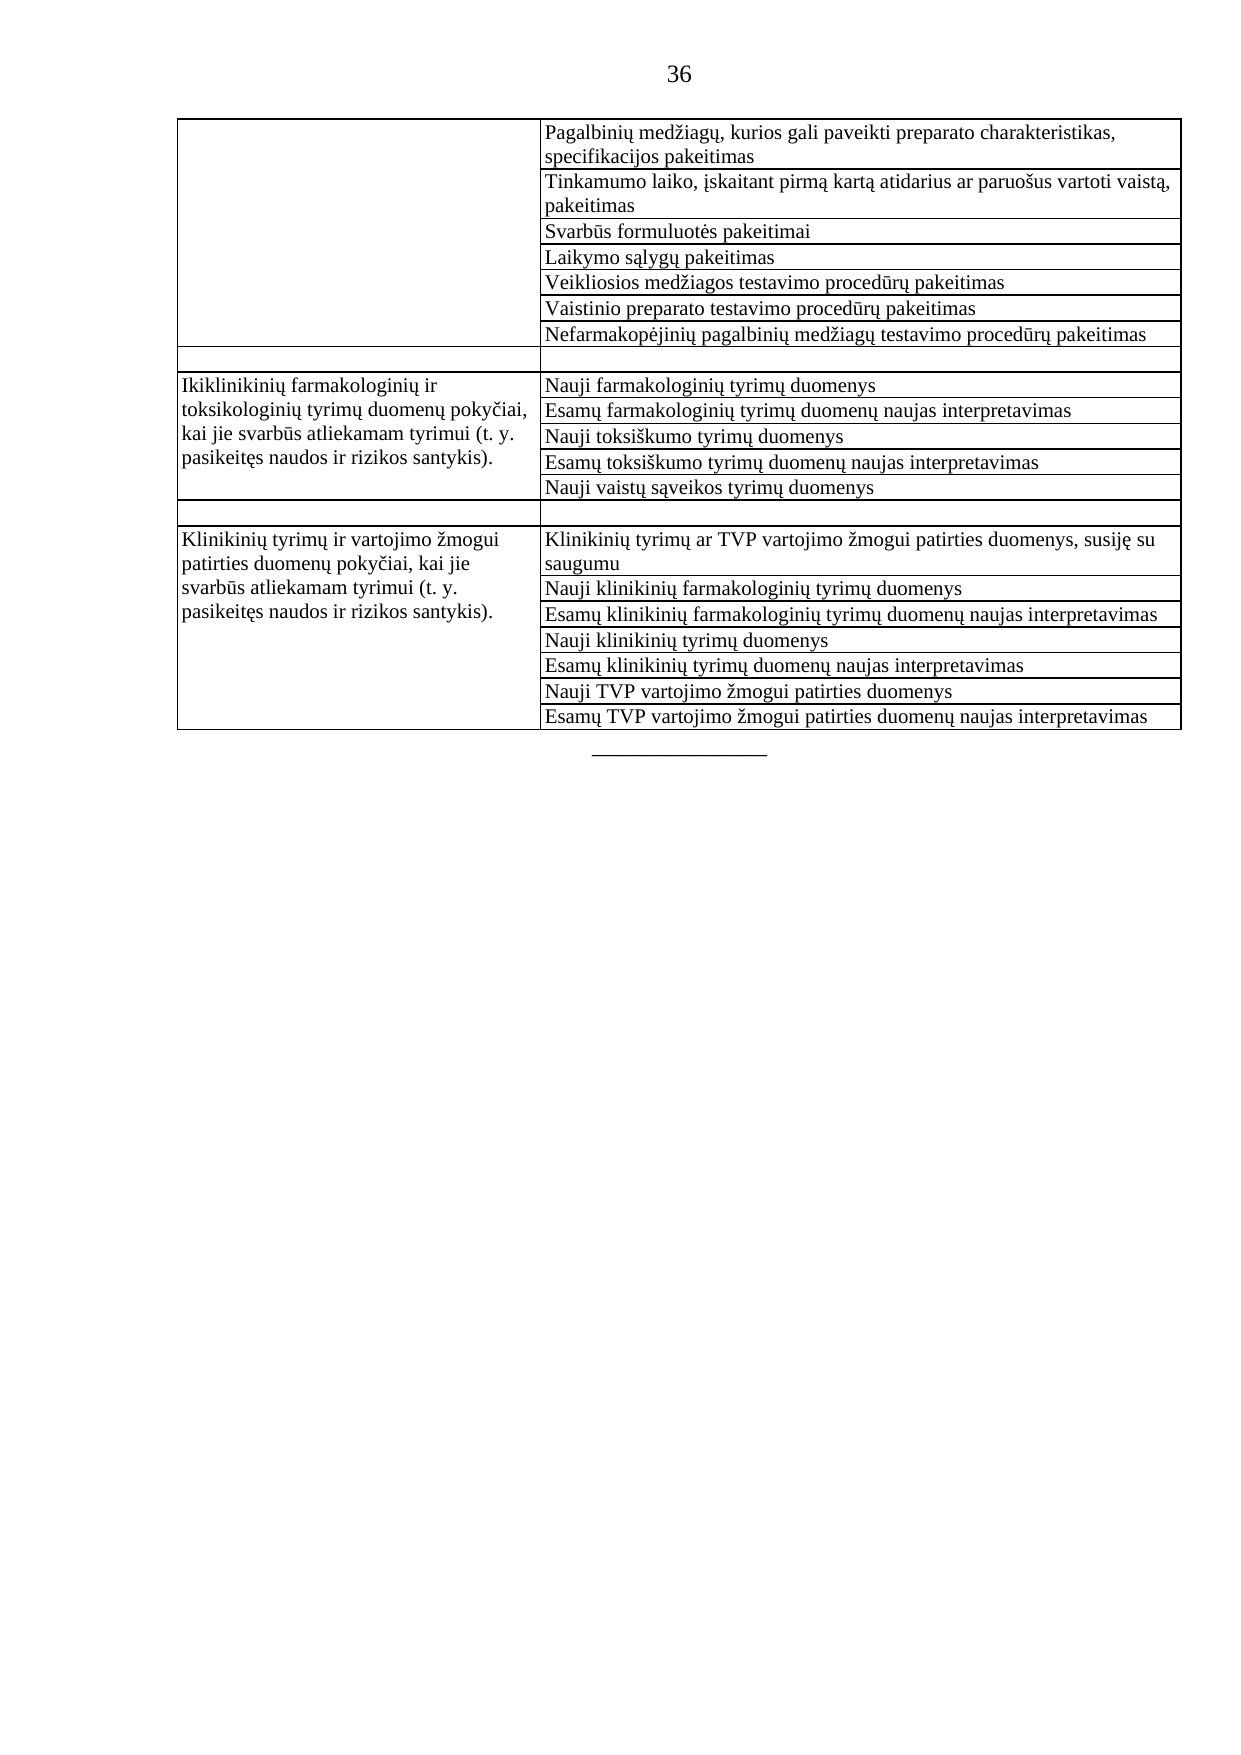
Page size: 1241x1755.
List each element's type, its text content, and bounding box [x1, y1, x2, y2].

table_cell Ikiklinikinių farmakologinių ir toksikologinių tyrimų duomenų pokyčiai, kai jie svarbūs atliekamam tyrimui (t. y. pasikeitęs naudos ir rizikos santykis). [178, 373, 540, 499]
text ______________ [177, 730, 1181, 759]
table_cell Klinikinių tyrimų ir vartojimo žmogui patirties duomenų pokyčiai, kai jie svarbūs atliekamam tyrimui (t. y. pasikeitęs naudos ir rizikos santykis). [178, 527, 540, 728]
table_cell [178, 120, 540, 346]
table_cell [536, 501, 540, 525]
table_cell [536, 347, 540, 371]
